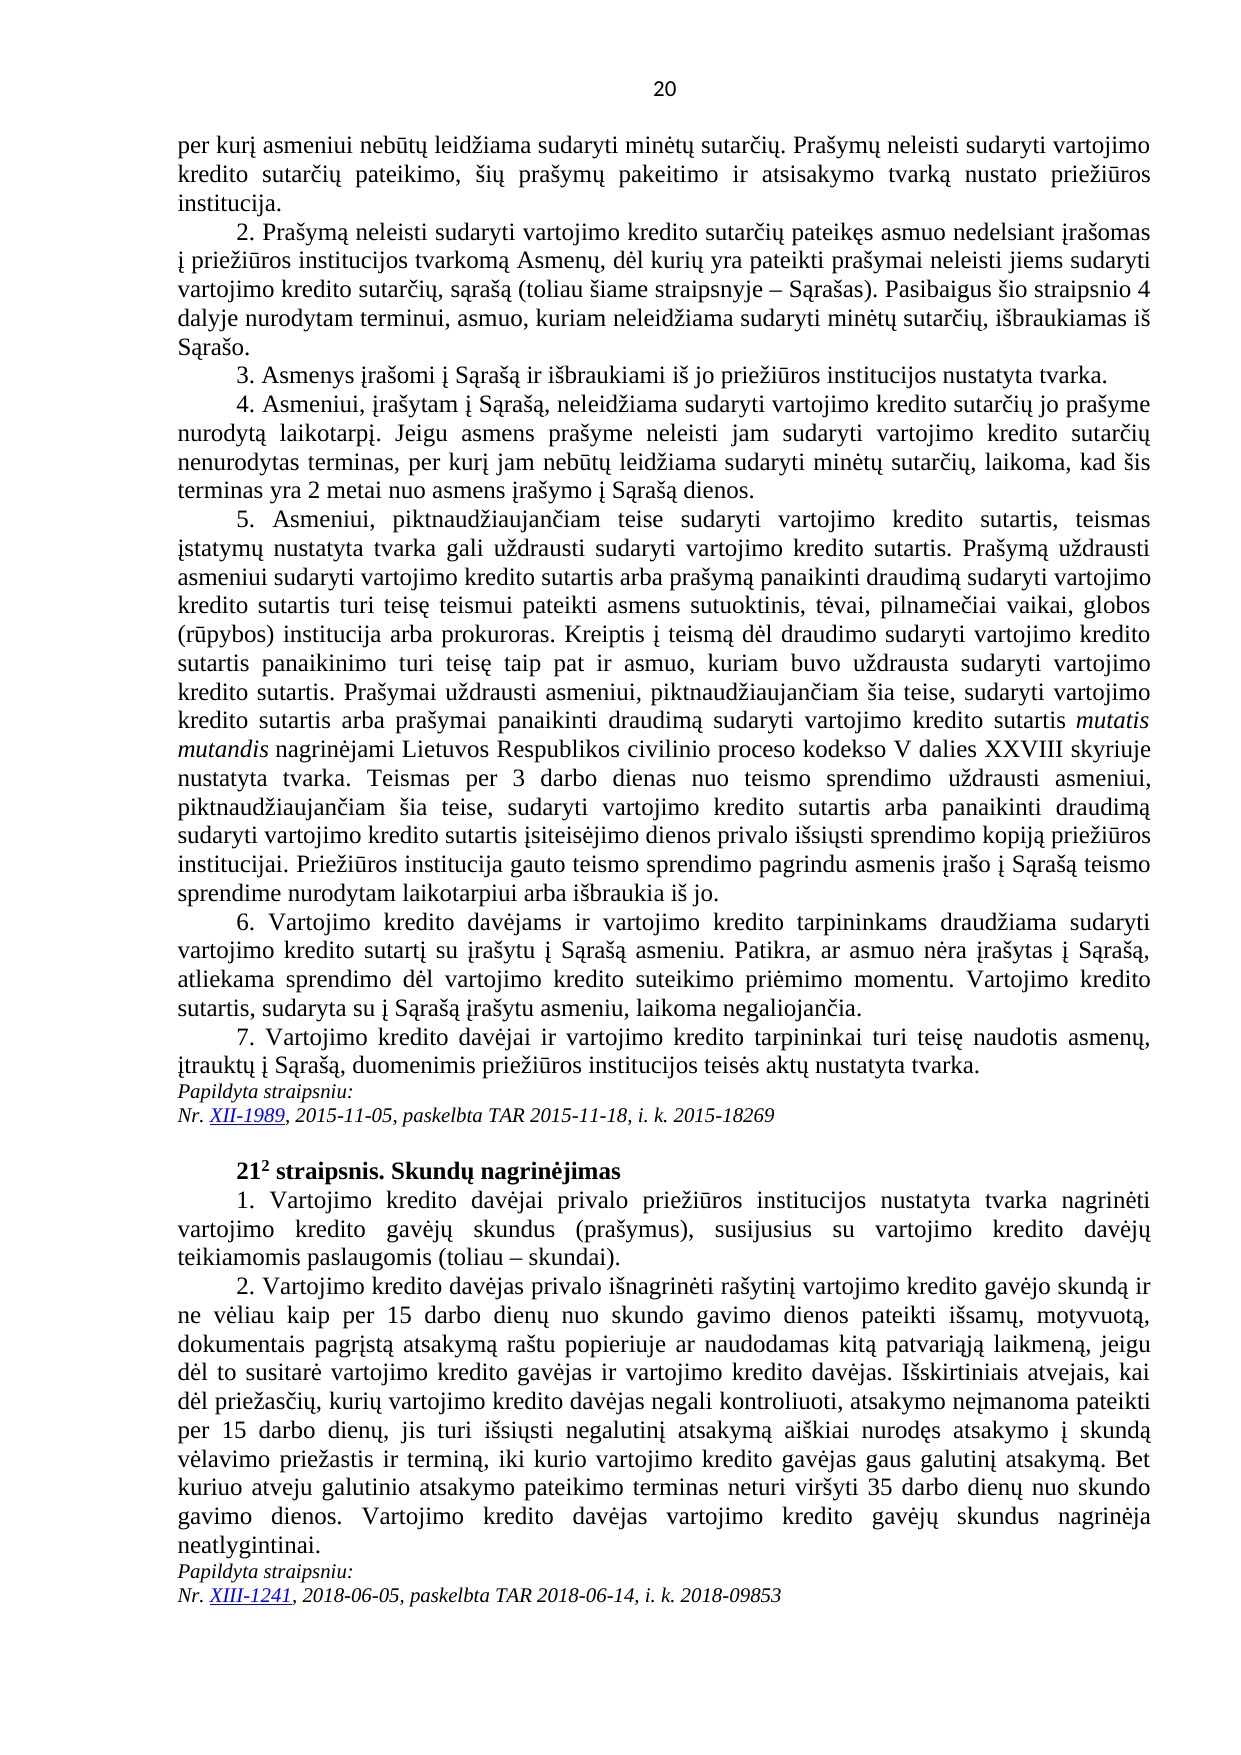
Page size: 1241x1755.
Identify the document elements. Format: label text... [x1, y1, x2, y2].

text 7. Vartojimo kredito davėjai ir vartojimo kredito tarpininkai turi teisę naudotis asmenų, įtrauktų į Sąrašą, duomenimis priežiūros institucijos teisės aktų nustatyta tvarka. [177, 1022, 1152, 1079]
text 6. Vartojimo kredito davėjams ir vartojimo kredito tarpininkams draudžiama sudaryti vartojimo kredito sutartį su įrašytu į Sąrašą asmeniu. Patikra, ar asmuo nėra įrašytas į Sąrašą, atliekama sprendimo dėl vartojimo kredito suteikimo priėmimo momentu. Vartojimo kredito sutartis, sudaryta su į Sąrašą įrašytu asmeniu, laikoma negaliojančia. [177, 907, 1152, 1022]
text 4. Asmeniui, įrašytam į Sąrašą, neleidžiama sudaryti vartojimo kredito sutarčių jo prašyme nurodytą laikotarpį. Jeigu asmens prašyme neleisti jam sudaryti vartojimo kredito sutarčių nenurodytas terminas, per kurį jam nebūtų leidžiama sudaryti minėtų sutarčių, laikoma, kad šis terminas yra 2 metai nuo asmens įrašymo į Sąrašą dienos. [177, 389, 1152, 504]
text 212 straipsnis. Skundų nagrinėjimas [177, 1156, 1152, 1185]
text Papildyta straipsniu: [177, 1559, 1152, 1583]
text Papildyta straipsniu: [177, 1079, 1152, 1103]
text 1. Vartojimo kredito davėjai privalo priežiūros institucijos nustatyta tvarka nagrinėti vartojimo kredito gavėjų skundus (prašymus), susijusius su vartojimo kredito davėjų teikiamomis paslaugomis (toliau – skundai). [177, 1185, 1152, 1271]
text 2. Vartojimo kredito davėjas privalo išnagrinėti rašytinį vartojimo kredito gavėjo skundą ir ne vėliau kaip per 15 darbo dienų nuo skundo gavimo dienos pateikti išsamų, motyvuotą, dokumentais pagrįstą atsakymą raštu popieriuje ar naudodamas kitą patvariąją laikmeną, jeigu dėl to susitarė vartojimo kredito gavėjas ir vartojimo kredito davėjas. Išskirtiniais atvejais, kai dėl priežasčių, kurių vartojimo kredito davėjas negali kontroliuoti, atsakymo neįmanoma pateikti per 15 darbo dienų, jis turi išsiųsti negalutinį atsakymą aiškiai nurodęs atsakymo į skundą vėlavimo priežastis ir terminą, iki kurio vartojimo kredito gavėjas gaus galutinį atsakymą. Bet kuriuo atveju galutinio atsakymo pateikimo terminas neturi viršyti 35 darbo dienų nuo skundo gavimo dienos. Vartojimo kredito davėjas vartojimo kredito gavėjų skundus nagrinėja neatlygintinai. [177, 1271, 1152, 1559]
text per kurį asmeniui nebūtų leidžiama sudaryti minėtų sutarčių. Prašymų neleisti sudaryti vartojimo kredito sutarčių pateikimo, šių prašymų pakeitimo ir atsisakymo tvarką nustato priežiūros institucija. [177, 131, 1152, 217]
text Nr. XII-1989, 2015-11-05, paskelbta TAR 2015-11-18, i. k. 2015-18269 [177, 1103, 1152, 1127]
text 5. Asmeniui, piktnaudžiaujančiam teise sudaryti vartojimo kredito sutartis, teismas įstatymų nustatyta tvarka gali uždrausti sudaryti vartojimo kredito sutartis. Prašymą uždrausti asmeniui sudaryti vartojimo kredito sutartis arba prašymą panaikinti draudimą sudaryti vartojimo kredito sutartis turi teisę teismui pateikti asmens sutuoktinis, tėvai, pilnamečiai vaikai, globos (rūpybos) institucija arba prokuroras. Kreiptis į teismą dėl draudimo sudaryti vartojimo kredito sutartis panaikinimo turi teisę taip pat ir asmuo, kuriam buvo uždrausta sudaryti vartojimo kredito sutartis. Prašymai uždrausti asmeniui, piktnaudžiaujančiam šia teise, sudaryti vartojimo kredito sutartis arba prašymai panaikinti draudimą sudaryti vartojimo kredito sutartis mutatis mutandis nagrinėjami Lietuvos Respublikos civilinio proceso kodekso V dalies XXVIII skyriuje nustatyta tvarka. Teismas per 3 darbo dienas nuo teismo sprendimo uždrausti asmeniui, piktnaudžiaujančiam šia teise, sudaryti vartojimo kredito sutartis arba panaikinti draudimą sudaryti vartojimo kredito sutartis įsiteisėjimo dienos privalo išsiųsti sprendimo kopiją priežiūros institucijai. Priežiūros institucija gauto teismo sprendimo pagrindu asmenis įrašo į Sąrašą teismo sprendime nurodytam laikotarpiui arba išbraukia iš jo. [177, 504, 1152, 907]
text 3. Asmenys įrašomi į Sąrašą ir išbraukiami iš jo priežiūros institucijos nustatyta tvarka. [177, 361, 1152, 389]
text 2. Prašymą neleisti sudaryti vartojimo kredito sutarčių pateikęs asmuo nedelsiant įrašomas į priežiūros institucijos tvarkomą Asmenų, dėl kurių yra pateikti prašymai neleisti jiems sudaryti vartojimo kredito sutarčių, sąrašą (toliau šiame straipsnyje – Sąrašas). Pasibaigus šio straipsnio 4 dalyje nurodytam terminui, asmuo, kuriam neleidžiama sudaryti minėtų sutarčių, išbraukiamas iš Sąrašo. [177, 217, 1152, 361]
text Nr. XIII-1241, 2018-06-05, paskelbta TAR 2018-06-14, i. k. 2018-09853 [177, 1583, 1152, 1607]
